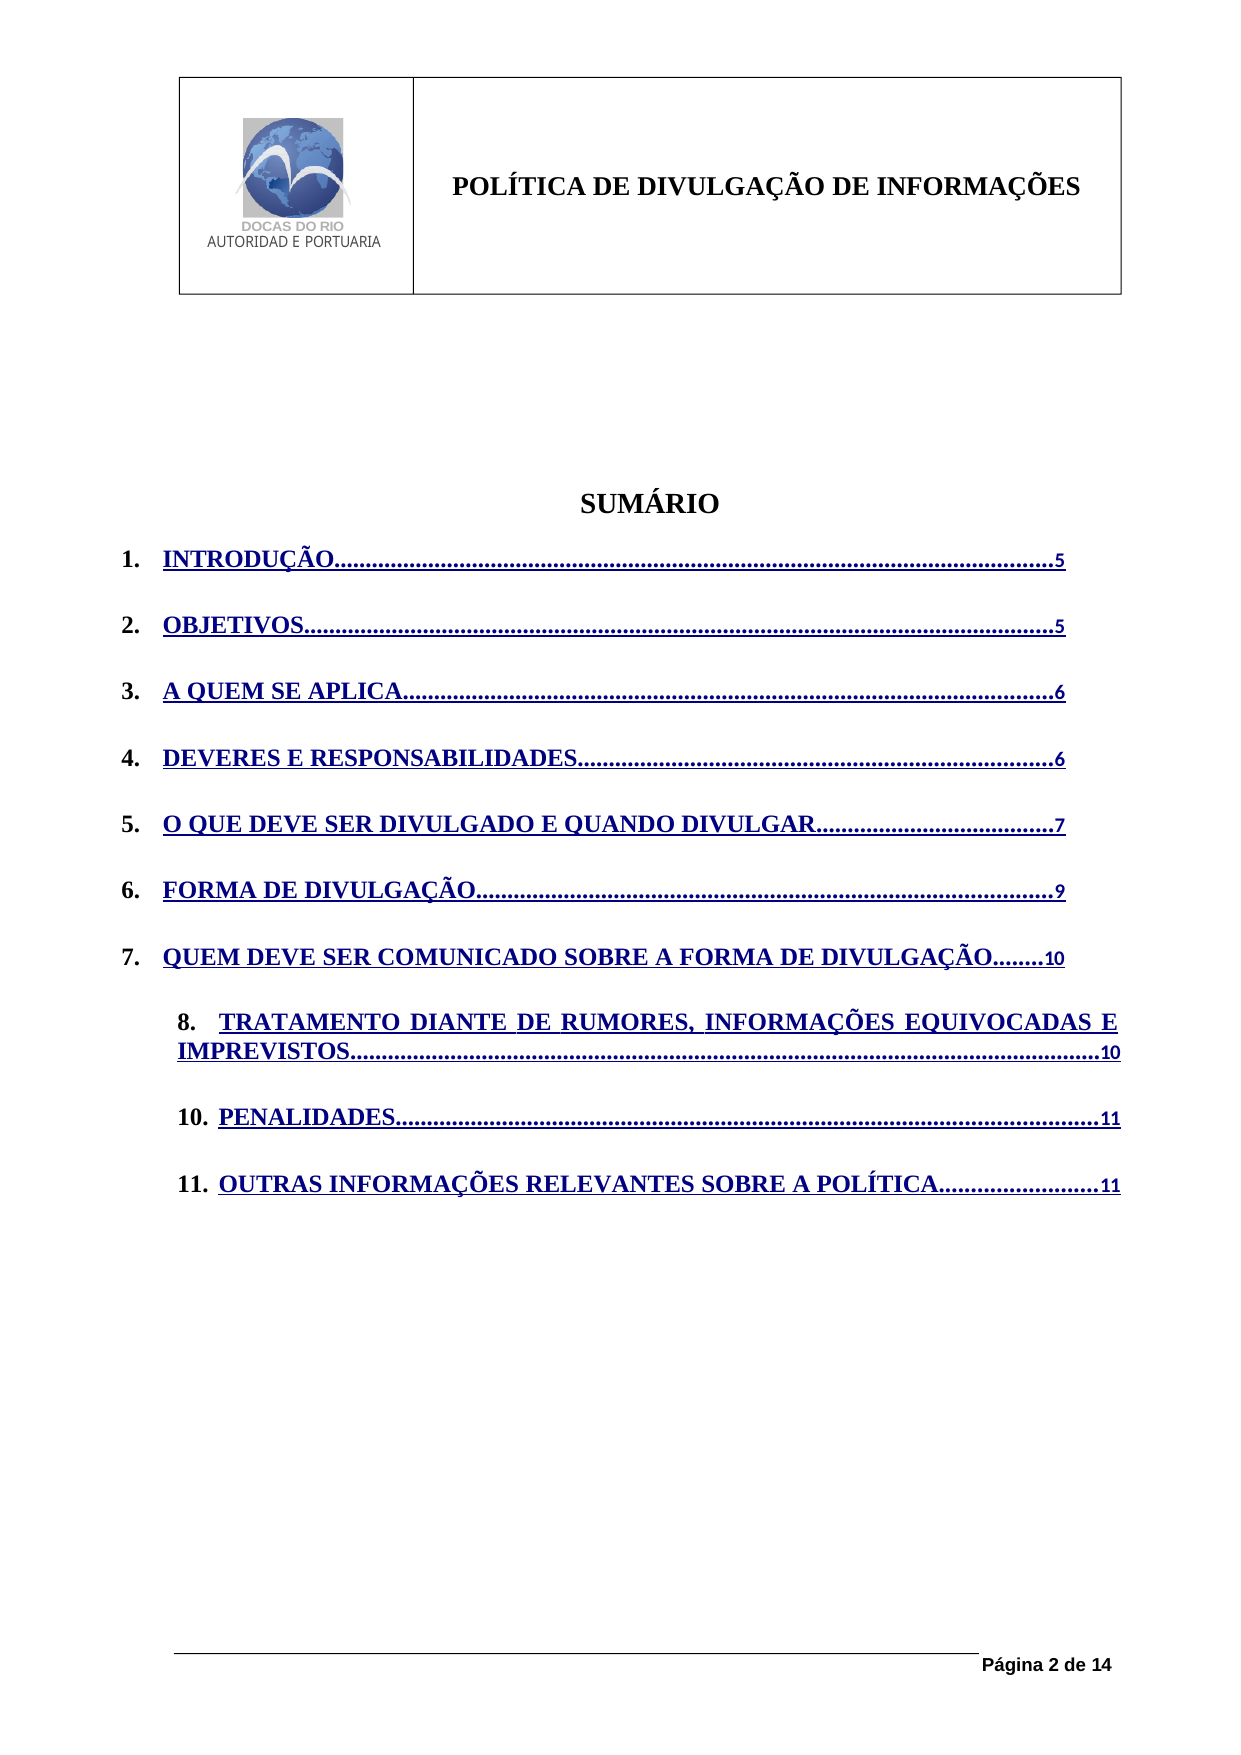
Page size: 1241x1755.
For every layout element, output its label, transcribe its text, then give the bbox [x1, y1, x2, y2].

list PENALIDADES 11 [177, 1102, 1137, 1131]
list O QUE DEVE SER DIVULGADO E QUANDO DIVULGAR 7 [121, 809, 1137, 838]
list OUTRAS INFORMAÇÕES RELEVANTES SOBRE A POLÍTICA 11 [177, 1169, 1137, 1197]
list DEVERES E RESPONSABILIDADES 6 [121, 743, 1137, 772]
text SUMÁRIO [163, 486, 1137, 519]
list OBJETIVOS 5 [121, 610, 1137, 639]
list A QUEM SE APLICA 6 [121, 676, 1137, 705]
list INTRODUÇÃO 5 [121, 544, 1137, 573]
list FORMA DE DIVULGAÇÃO 9 [121, 875, 1137, 904]
list TRATAMENTO DIANTE DE RUMORES, INFORMAÇÕES EQUIVOCADAS E IMPREVISTOS 10 [177, 1008, 1123, 1065]
list QUEM DEVE SER COMUNICADO SOBRE A FORMA DE DIVULGAÇÃO 10 [121, 942, 1137, 971]
